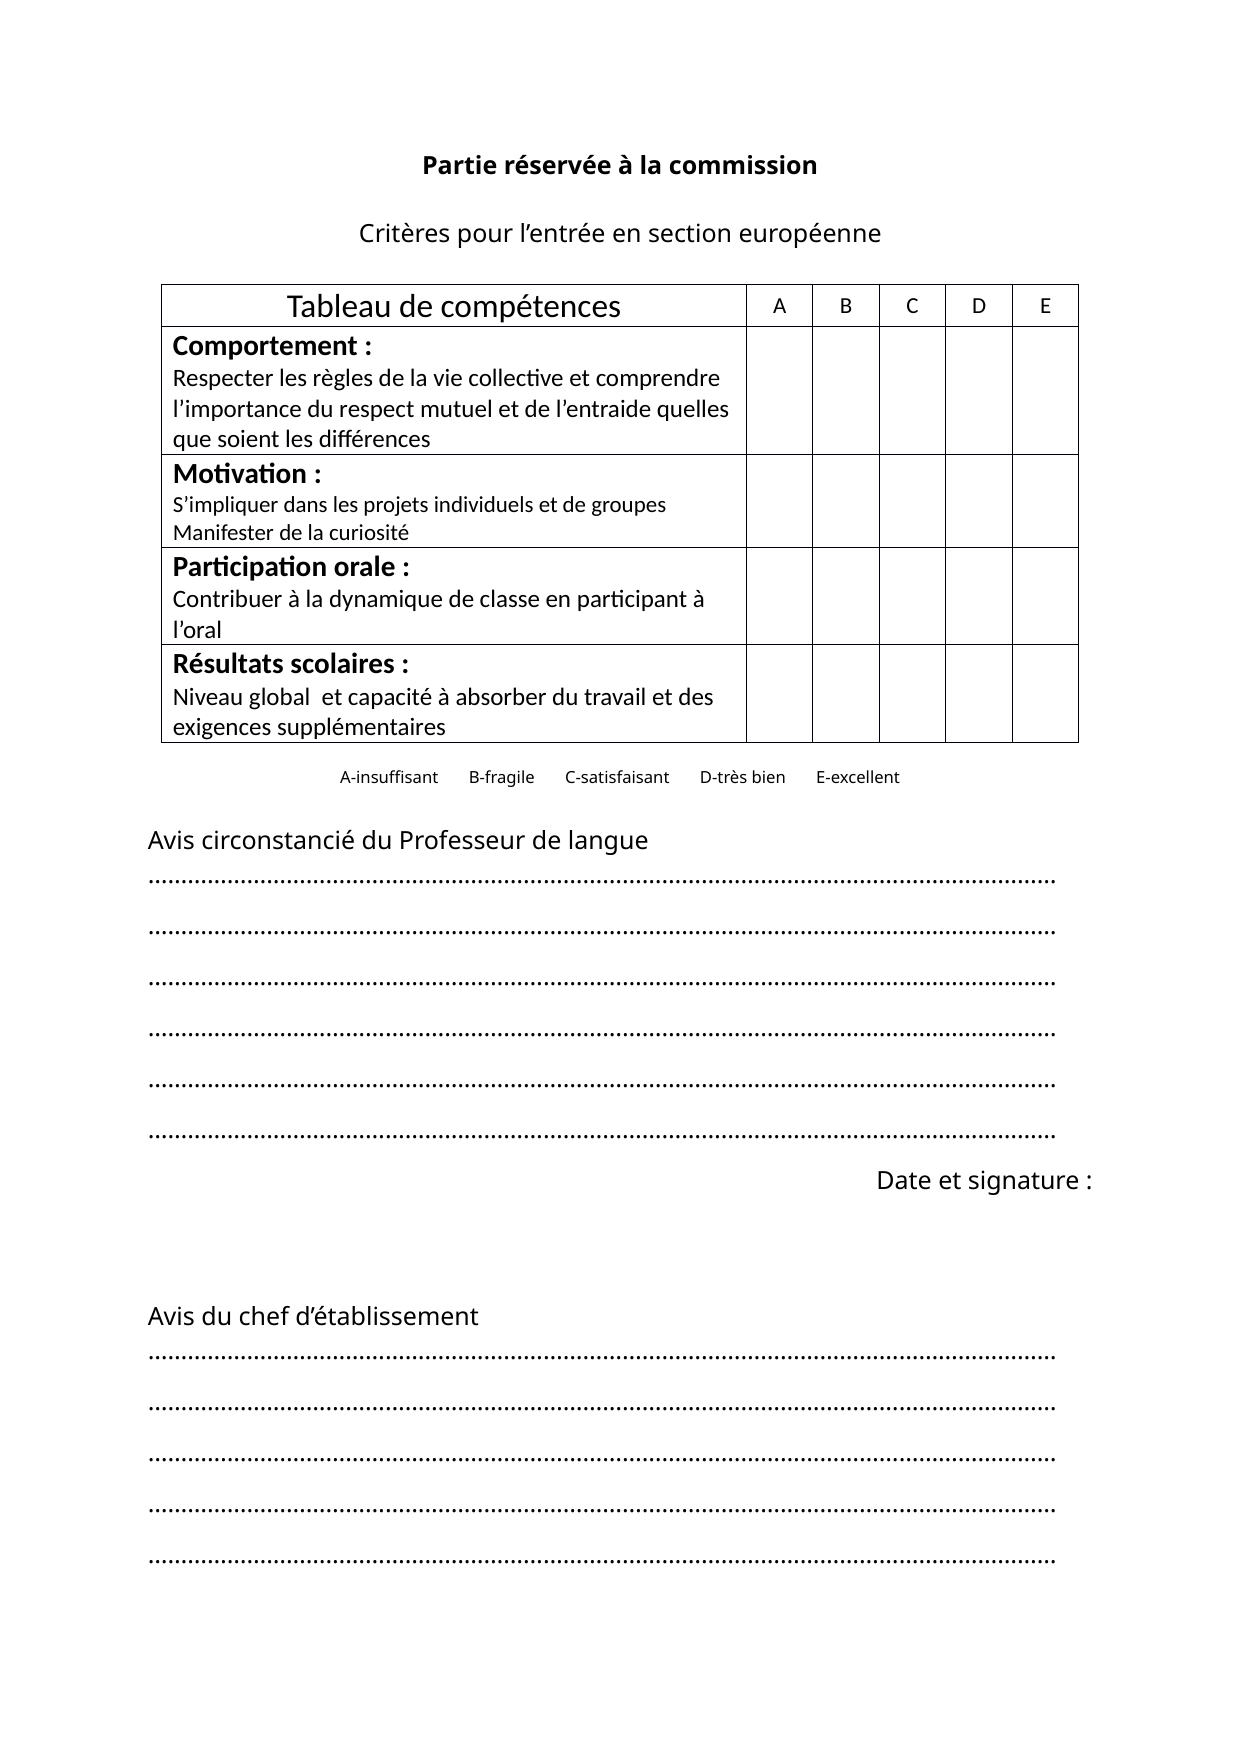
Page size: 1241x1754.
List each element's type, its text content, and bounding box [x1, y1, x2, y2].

table_cell [1013, 455, 1078, 547]
table_cell [813, 455, 879, 547]
table_header A [747, 285, 812, 326]
text Date et signature : [148, 1163, 1093, 1197]
table_cell [813, 645, 879, 742]
text ………………………………………………………………………………………………………………………… [148, 1435, 1093, 1469]
table_cell [946, 645, 1012, 742]
text Avis du chef d’établissement [148, 1299, 1093, 1333]
table_cell Comportement : Respecter les règles de la vie collective et comprendre l’importance du respect mutuel et de l’entraide quelles que soient les différences [162, 327, 746, 454]
table_header E [1013, 285, 1078, 326]
table_cell [813, 548, 879, 644]
table_cell [747, 327, 812, 454]
text ………………………………………………………………………………………………………………………… [148, 857, 1093, 891]
text Partie réservée à la commission [148, 148, 1093, 182]
table_cell [813, 327, 879, 454]
table_cell [946, 455, 1012, 547]
text ………………………………………………………………………………………………………………………… [148, 1384, 1093, 1418]
text ………………………………………………………………………………………………………………………… [148, 1061, 1093, 1095]
text A-insuffisant B-fragile C-satisfaisant D-très bien E-excellent [148, 766, 1093, 788]
table_cell [1013, 327, 1078, 454]
table_cell [747, 645, 812, 742]
text ………………………………………………………………………………………………………………………… [148, 908, 1093, 942]
table_cell Motivation : S’impliquer dans les projets individuels et de groupes Manifester de la curiosité [162, 455, 746, 547]
text ………………………………………………………………………………………………………………………… [148, 1010, 1093, 1044]
text Critères pour l’entrée en section européenne [148, 216, 1093, 250]
table_cell [1013, 548, 1078, 644]
table_cell [1013, 645, 1078, 742]
table_cell [880, 548, 945, 644]
table_header B [813, 285, 879, 326]
table_cell [747, 455, 812, 547]
text ………………………………………………………………………………………………………………………… [148, 959, 1093, 993]
table_cell [880, 327, 945, 454]
text ………………………………………………………………………………………………………………………… [148, 1333, 1093, 1367]
table_cell [747, 548, 812, 644]
text ………………………………………………………………………………………………………………………… [148, 1537, 1093, 1571]
text Avis circonstancié du Professeur de langue [148, 822, 1093, 857]
table_cell [946, 548, 1012, 644]
text ………………………………………………………………………………………………………………………… [148, 1112, 1093, 1146]
table_cell Participation orale : Contribuer à la dynamique de classe en participant à l’oral [162, 548, 746, 644]
table_cell [880, 645, 945, 742]
table_cell [880, 455, 945, 547]
table_header Tableau de compétences [162, 285, 746, 326]
table_cell [946, 327, 1012, 454]
text ………………………………………………………………………………………………………………………… [148, 1486, 1093, 1520]
table_header C [880, 285, 945, 326]
table_header D [946, 285, 1012, 326]
table_cell Résultats scolaires : Niveau global et capacité à absorber du travail et des exigences supplémentaires [162, 645, 746, 742]
